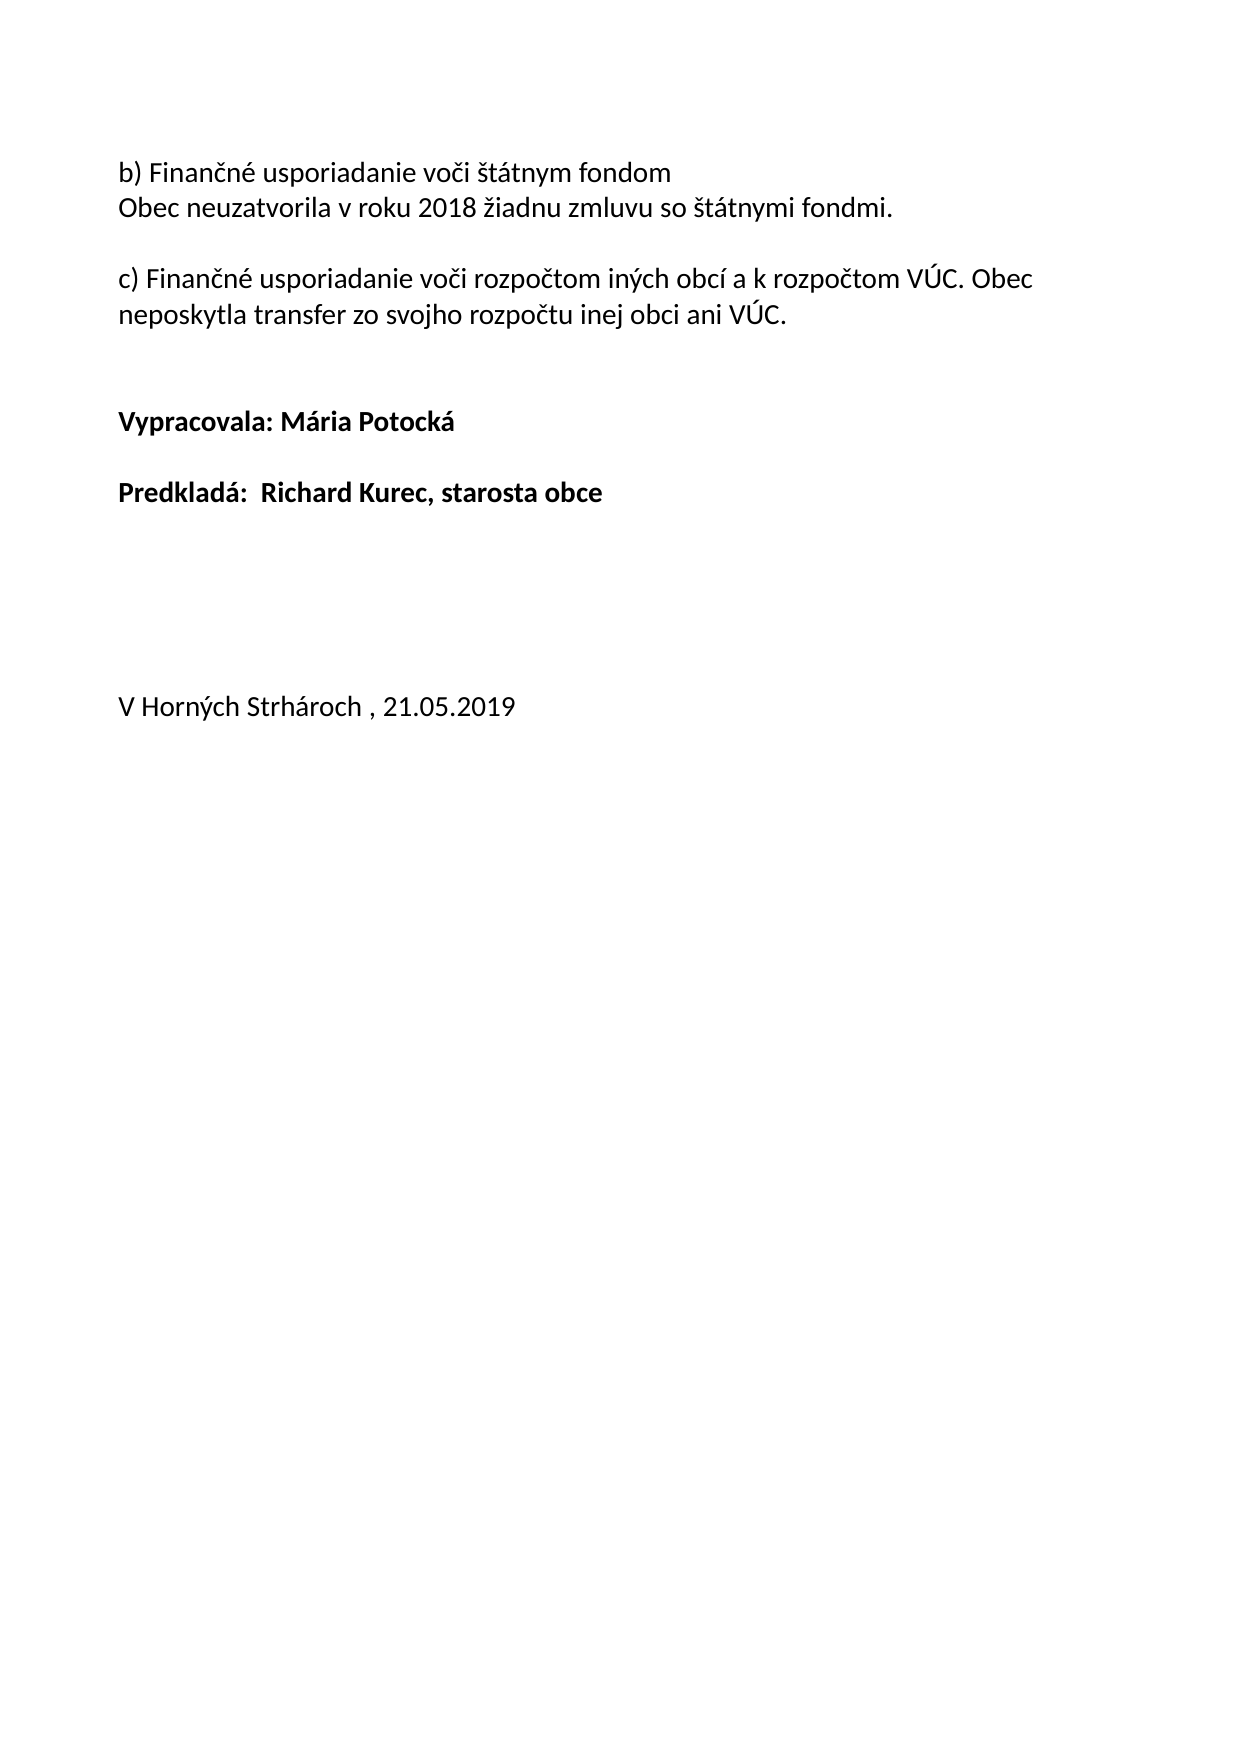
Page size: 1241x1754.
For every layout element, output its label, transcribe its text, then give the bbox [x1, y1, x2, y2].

text Predkladá: Richard Kurec, starosta obce [118, 474, 1122, 510]
text Vypracovala: Mária Potocká [118, 403, 1122, 439]
text Obec neuzatvorila v roku 2018 žiadnu zmluvu so štátnymi fondmi. [118, 189, 1122, 225]
text V Horných Strhároch , 21.05.2019 [118, 688, 1122, 724]
text b) Finančné usporiadanie voči štátnym fondom [118, 154, 1122, 189]
text c) Finančné usporiadanie voči rozpočtom iných obcí a k rozpočtom VÚC. Obec neposkytla transfer zo svojho rozpočtu inej obci ani VÚC. [118, 261, 1122, 332]
